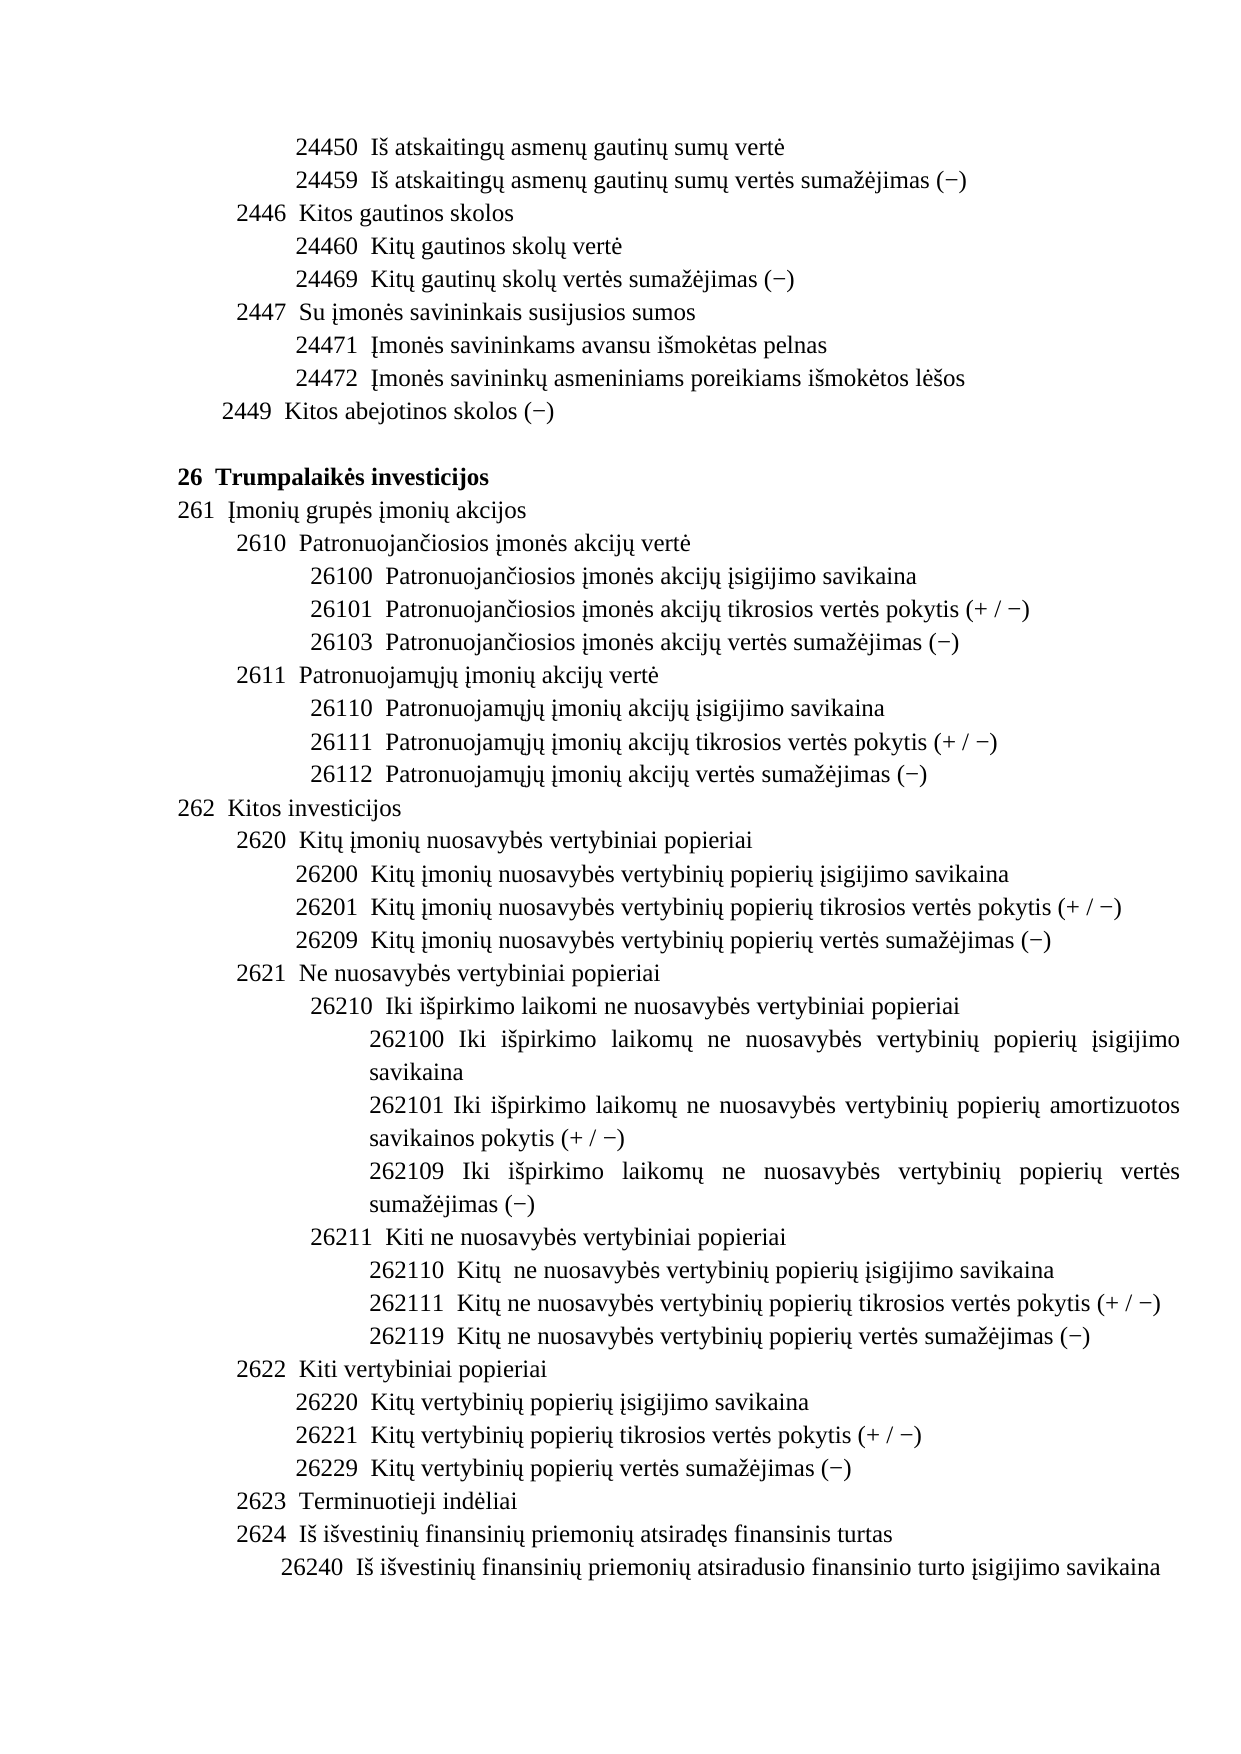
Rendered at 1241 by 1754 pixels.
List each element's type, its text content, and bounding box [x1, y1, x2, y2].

text 24469 Kitų gautinų skolų vertės sumažėjimas (−) [177, 264, 1181, 293]
text 262 Kitos investicijos [177, 793, 1181, 821]
text 2622 Kiti vertybiniai popieriai [177, 1354, 1181, 1383]
text 2610 Patronuojančiosios įmonės akcijų vertė [177, 528, 1181, 557]
text 26229 Kitų vertybinių popierių vertės sumažėjimas (−) [177, 1453, 1181, 1482]
text 26110 Patronuojamųjų įmonių akcijų įsigijimo savikaina [177, 693, 1181, 722]
text 26220 Kitų vertybinių popierių įsigijimo savikaina [177, 1387, 1181, 1416]
text 26240 Iš išvestinių finansinių priemonių atsiradusio finansinio turto įsigijimo savikaina [177, 1552, 1181, 1581]
text 26112 Patronuojamųjų įmonių akcijų vertės sumažėjimas (−) [177, 759, 1181, 788]
text 24450 Iš atskaitingų asmenų gautinų sumų vertė [177, 132, 1181, 161]
text 26100 Patronuojančiosios įmonės akcijų įsigijimo savikaina [177, 561, 1181, 590]
text 26201 Kitų įmonių nuosavybės vertybinių popierių tikrosios vertės pokytis (+ / −) [236, 892, 1181, 920]
text 26200 Kitų įmonių nuosavybės vertybinių popierių įsigijimo savikaina [236, 859, 1181, 887]
text 2446 Kitos gautinos skolos [177, 198, 1181, 227]
text 262100 Iki išpirkimo laikomų ne nuosavybės vertybinių popierių įsigijimo savikaina [369, 1024, 1181, 1086]
text 262111 Kitų ne nuosavybės vertybinių popierių tikrosios vertės pokytis (+ / −) [177, 1288, 1181, 1317]
text 2624 Iš išvestinių finansinių priemonių atsiradęs finansinis turtas [177, 1519, 1181, 1548]
text 262109 Iki išpirkimo laikomų ne nuosavybės vertybinių popierių vertės sumažėjimas (−) [369, 1156, 1181, 1218]
text 2620 Kitų įmonių nuosavybės vertybiniai popieriai [177, 826, 1181, 854]
text 2447 Su įmonės savininkais susijusios sumos [177, 297, 1181, 326]
text 262119 Kitų ne nuosavybės vertybinių popierių vertės sumažėjimas (−) [177, 1321, 1181, 1350]
text 26103 Patronuojančiosios įmonės akcijų vertės sumažėjimas (−) [177, 627, 1181, 656]
text 2621 Ne nuosavybės vertybiniai popieriai [177, 958, 1181, 986]
text 261 Įmonių grupės įmonių akcijos [177, 495, 1181, 524]
text 26111 Patronuojamųjų įmonių akcijų tikrosios vertės pokytis (+ / −) [177, 727, 1181, 755]
text 26101 Patronuojančiosios įmonės akcijų tikrosios vertės pokytis (+ / −) [177, 594, 1181, 623]
text 26 Trumpalaikės investicijos [177, 462, 1181, 491]
text 24459 Iš atskaitingų asmenų gautinų sumų vertės sumažėjimas (−) [177, 165, 1181, 194]
text 24471 Įmonės savininkams avansu išmokėtas pelnas [177, 330, 1181, 359]
text 2623 Terminuotieji indėliai [177, 1486, 1181, 1515]
text 262101 Iki išpirkimo laikomų ne nuosavybės vertybinių popierių amortizuotos savikainos pokytis (+ / −) [369, 1090, 1181, 1152]
text 24460 Kitų gautinos skolų vertė [177, 231, 1181, 260]
text 262110 Kitų ne nuosavybės vertybinių popierių įsigijimo savikaina [177, 1255, 1181, 1284]
text 2449 Kitos abejotinos skolos (−) [177, 396, 1181, 425]
text 2611 Patronuojamųjų įmonių akcijų vertė [177, 661, 1181, 689]
text 26221 Kitų vertybinių popierių tikrosios vertės pokytis (+ / −) [177, 1420, 1181, 1449]
text 26209 Kitų įmonių nuosavybės vertybinių popierių vertės sumažėjimas (−) [236, 925, 1181, 953]
text 26211 Kiti ne nuosavybės vertybiniai popieriai [177, 1222, 1181, 1251]
text 26210 Iki išpirkimo laikomi ne nuosavybės vertybiniai popieriai [177, 991, 1181, 1019]
text 24472 Įmonės savininkų asmeniniams poreikiams išmokėtos lėšos [177, 363, 1181, 392]
